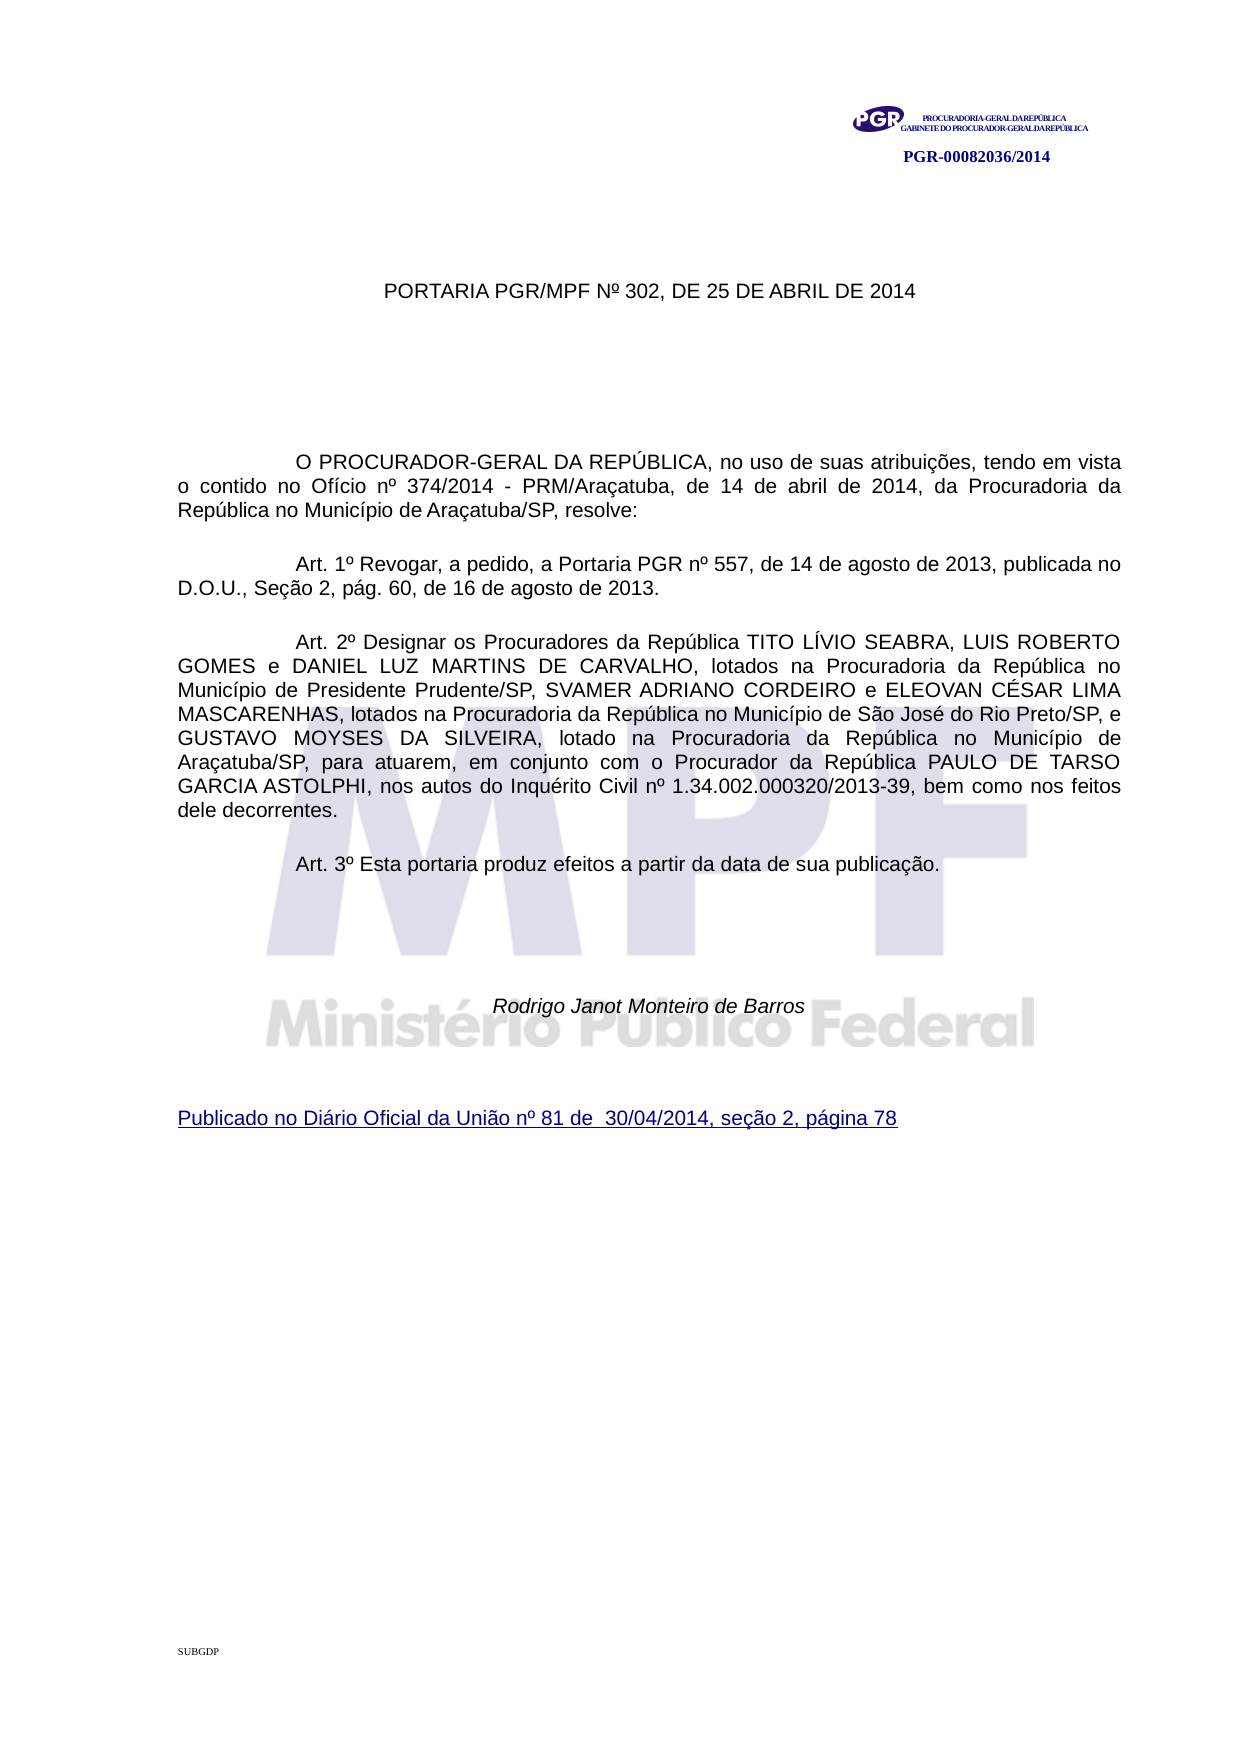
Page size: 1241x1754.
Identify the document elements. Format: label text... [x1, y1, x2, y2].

text Art. 3º Esta portaria produz efeitos a partir da data de sua publicação. [177, 852, 1122, 876]
text Publicado no Diário Oficial da União nº 81 de 30/04/2014, seção 2, página 78 [177, 1106, 1122, 1130]
text PORTARIA PGR/MPF Nº 302, DE 25 DE ABRIL DE 2014 [177, 279, 1122, 303]
picture [853, 106, 904, 132]
text O PROCURADOR-GERAL DA REPÚBLICA, no uso de suas atribuições, tendo em vista o contido no Ofício nº 374/2014 - PRM/Araçatuba, de 14 de abril de 2014, da Procuradoria da República no Município de Araçatuba/SP, resolve: [177, 450, 1122, 522]
text PGR-00082036/2014 [863, 143, 1089, 168]
picture [266, 876, 1034, 994]
text Art. 1º Revogar, a pedido, a Portaria PGR nº 557, de 14 de agosto de 2013, publicada no D.O.U., Seção 2, pág. 60, de 16 de agosto de 2013. [177, 552, 1122, 600]
text SUBGDP [178, 1635, 1121, 1660]
picture [266, 822, 1034, 852]
text Art. 2º Designar os Procuradores da República TITO LÍVIO SEABRA, LUIS ROBERTO GOMES e DANIEL LUZ MARTINS DE CARVALHO, lotados na Procuradoria da República no Município de Presidente Prudente/SP, SVAMER ADRIANO CORDEIRO e ELEOVAN CÉSAR LIMA MASCARENHAS, lotados na Procuradoria da República no Município de São José do Rio Preto/SP, e GUSTAVO MOYSES DA SILVEIRA, lotado na Procuradoria da República no Município de Araçatuba/SP, para atuarem, em conjunto com o Procurador da República PAULO DE TARSO GARCIA ASTOLPHI, nos autos do Inquérito Civil nº 1.34.002.000320/2013-39, bem como nos feitos dele decorrentes. [177, 629, 1122, 822]
picture [266, 1018, 1034, 1047]
text Rodrigo Janot Monteiro de Barros [177, 994, 1122, 1018]
